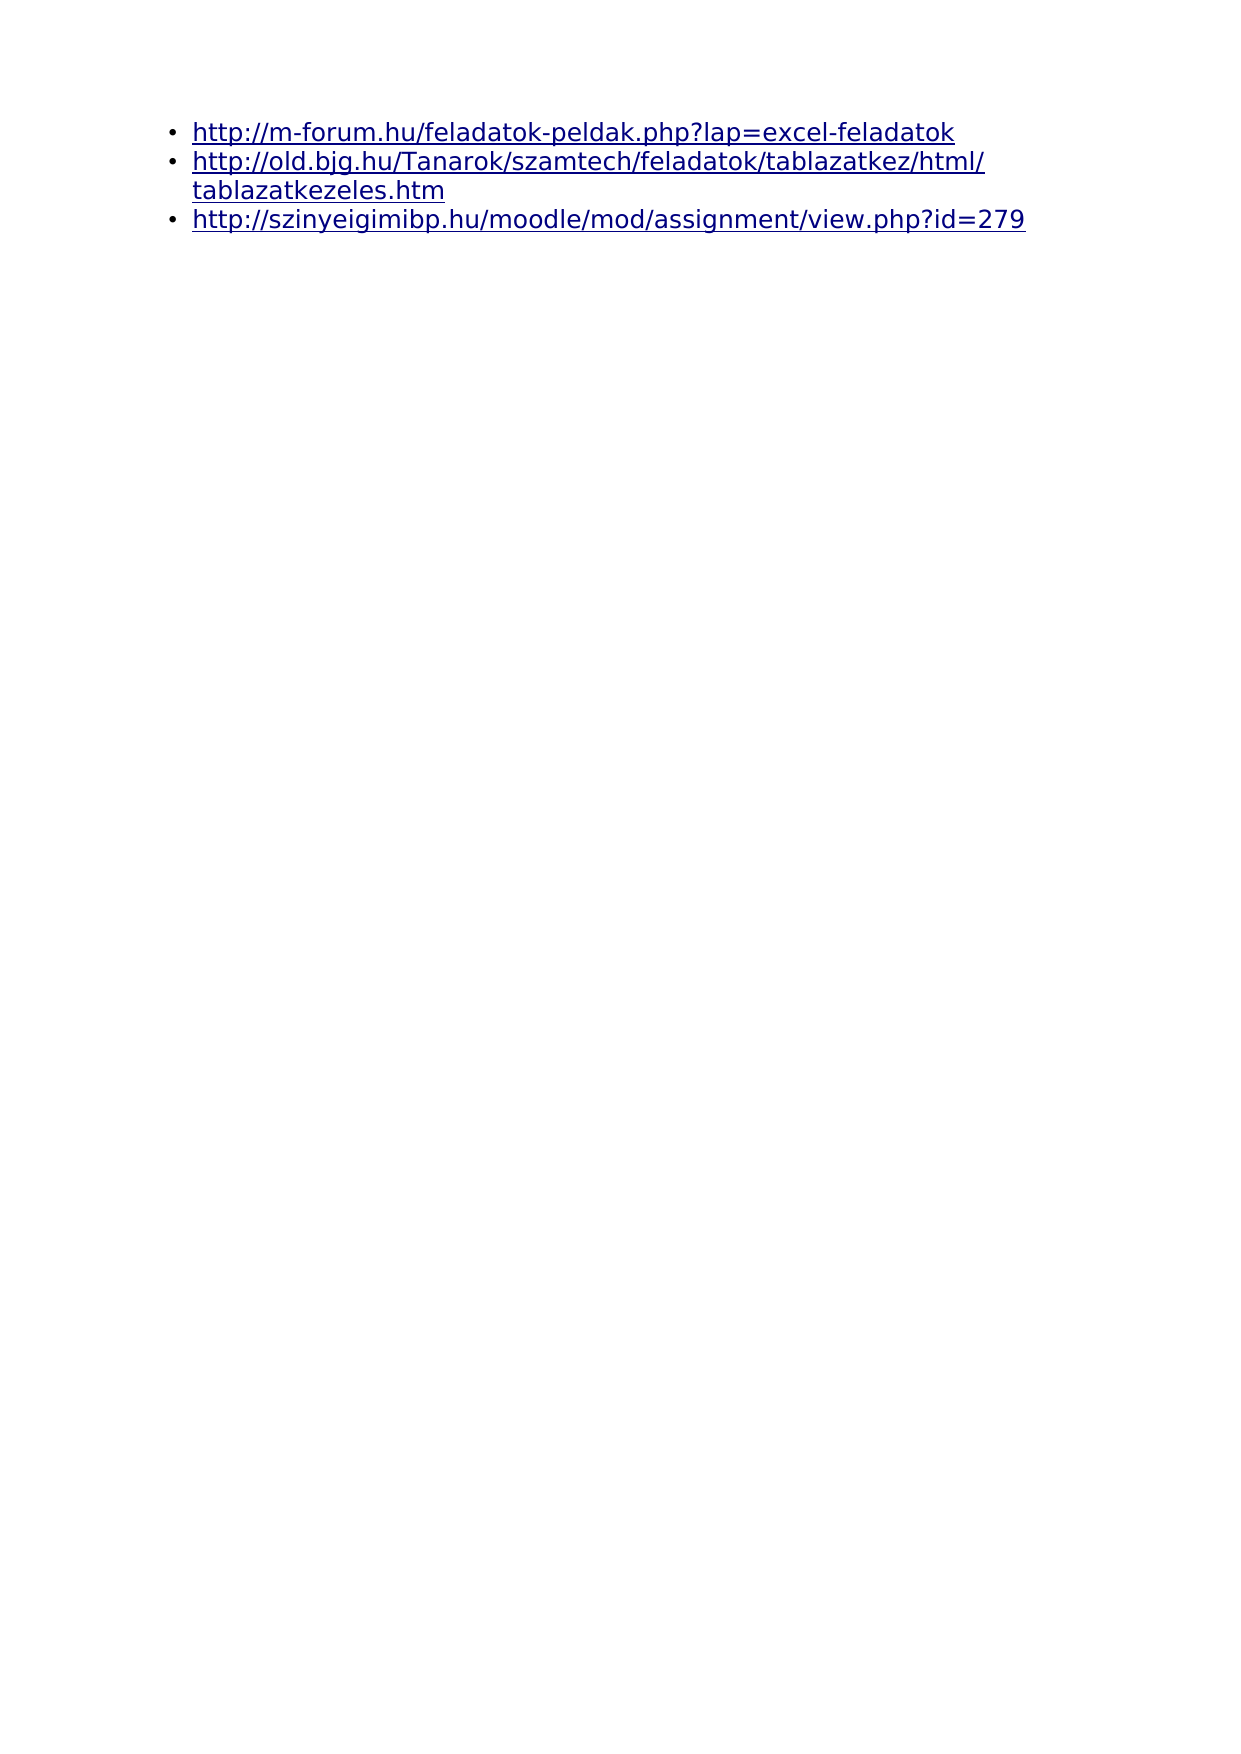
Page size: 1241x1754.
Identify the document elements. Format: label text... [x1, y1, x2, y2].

list http://szinyeigimibp.hu/moodle/mod/assignment/view.php?id=279 [177, 206, 1122, 235]
list http://old.bjg.hu/Tanarok/szamtech/feladatok/tablazatkez/html/tablazatkezeles.htm [177, 147, 1122, 206]
list http://m-forum.hu/feladatok-peldak.php?lap=excel-feladatok [177, 118, 1122, 147]
